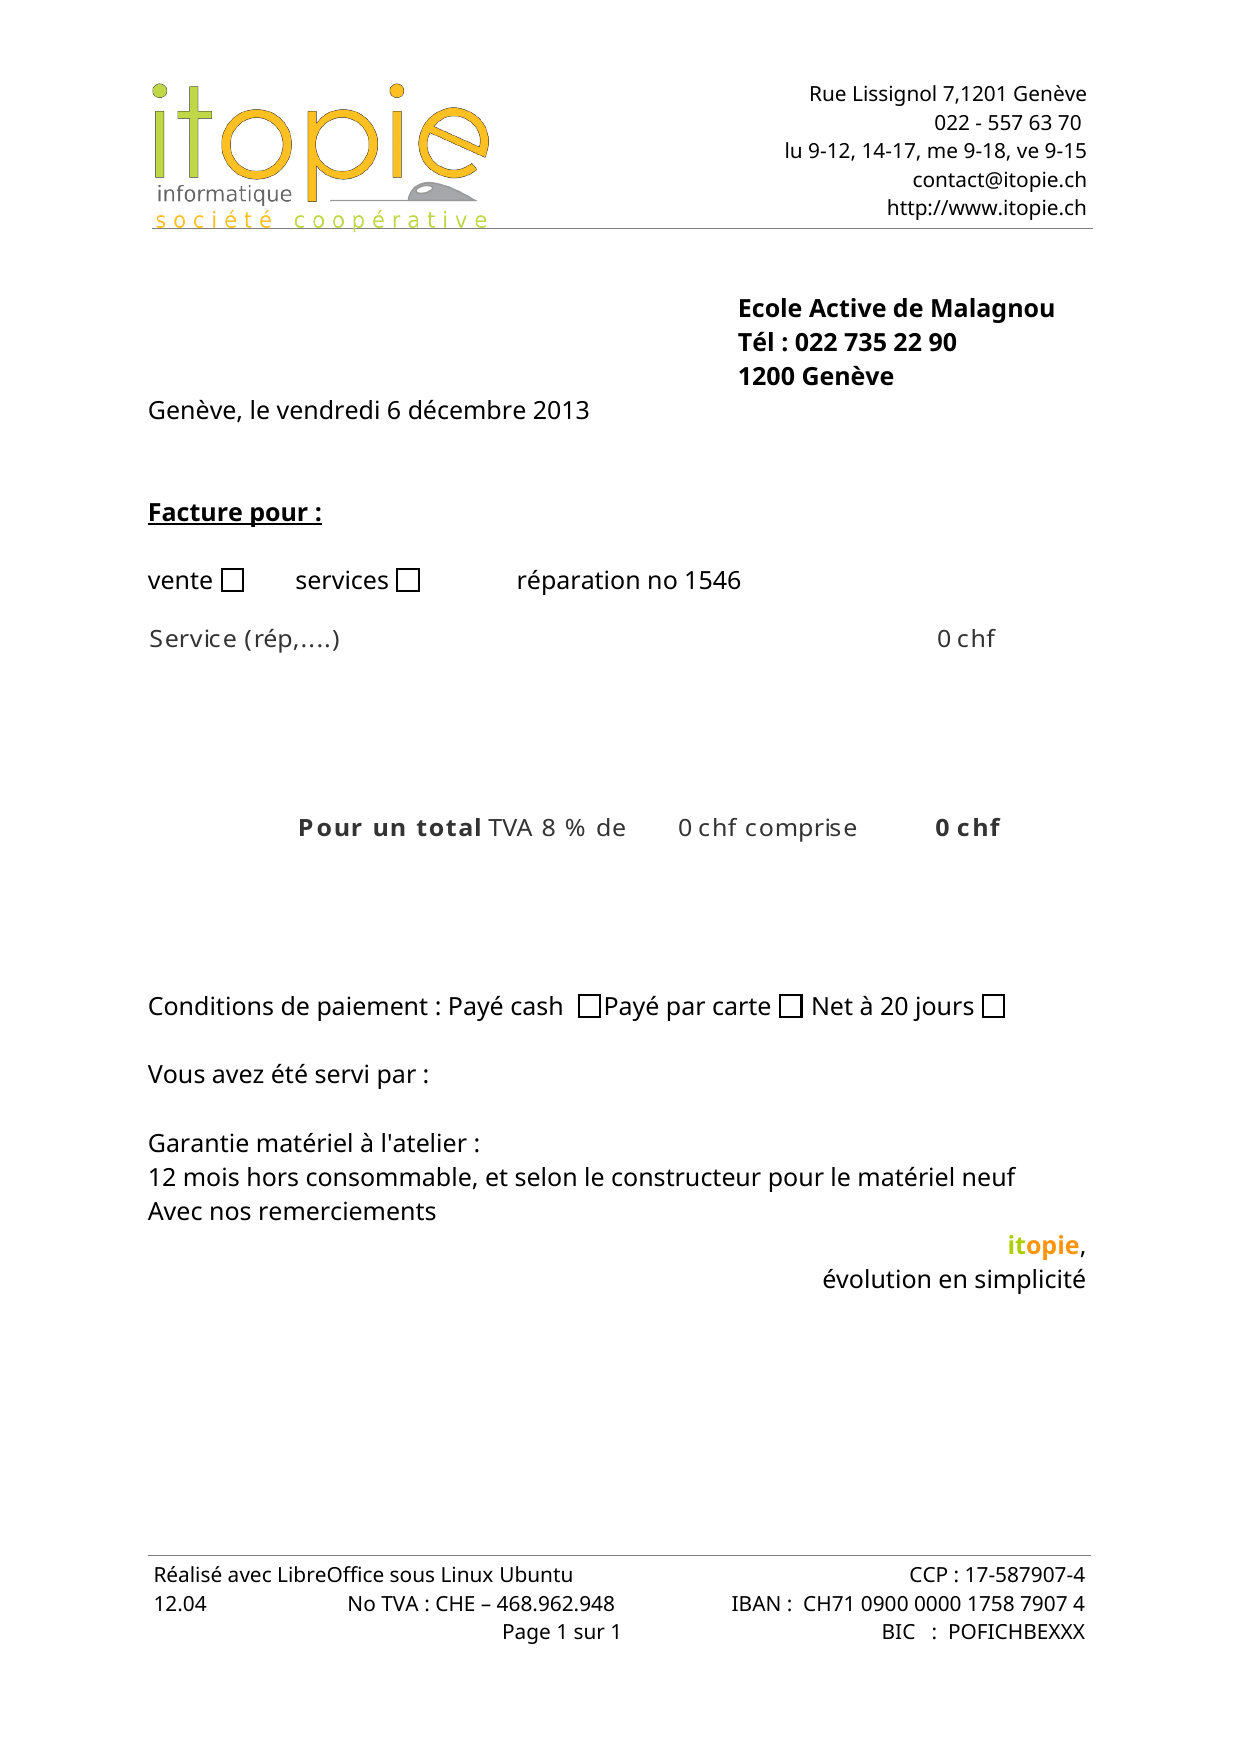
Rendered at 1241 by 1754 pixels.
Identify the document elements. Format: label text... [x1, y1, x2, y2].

text Garantie matériel à l'atelier : [148, 1125, 1093, 1159]
text Avec nos remerciements [148, 1193, 1093, 1227]
text Tél : 022 735 22 90 [148, 324, 1093, 358]
text Vous avez été servi par : [148, 1057, 1093, 1091]
text vente services réparation no 1546 [148, 563, 1093, 597]
text Ecole Active de Malagnou [148, 290, 1093, 324]
picture [138, 72, 500, 244]
text évolution en simplicité [148, 1262, 1093, 1296]
text Facture pour : [148, 495, 1093, 529]
text Conditions de paiement : Payé cash Payé par carte Net à 20 jours [148, 989, 1093, 1023]
text 1200 Genève [148, 358, 1093, 392]
text itopie, [148, 1227, 1093, 1262]
text 12 mois hors consommable, et selon le constructeur pour le matériel neuf [148, 1159, 1093, 1193]
text Genève, le vendredi 6 décembre 2013 [148, 392, 1093, 427]
